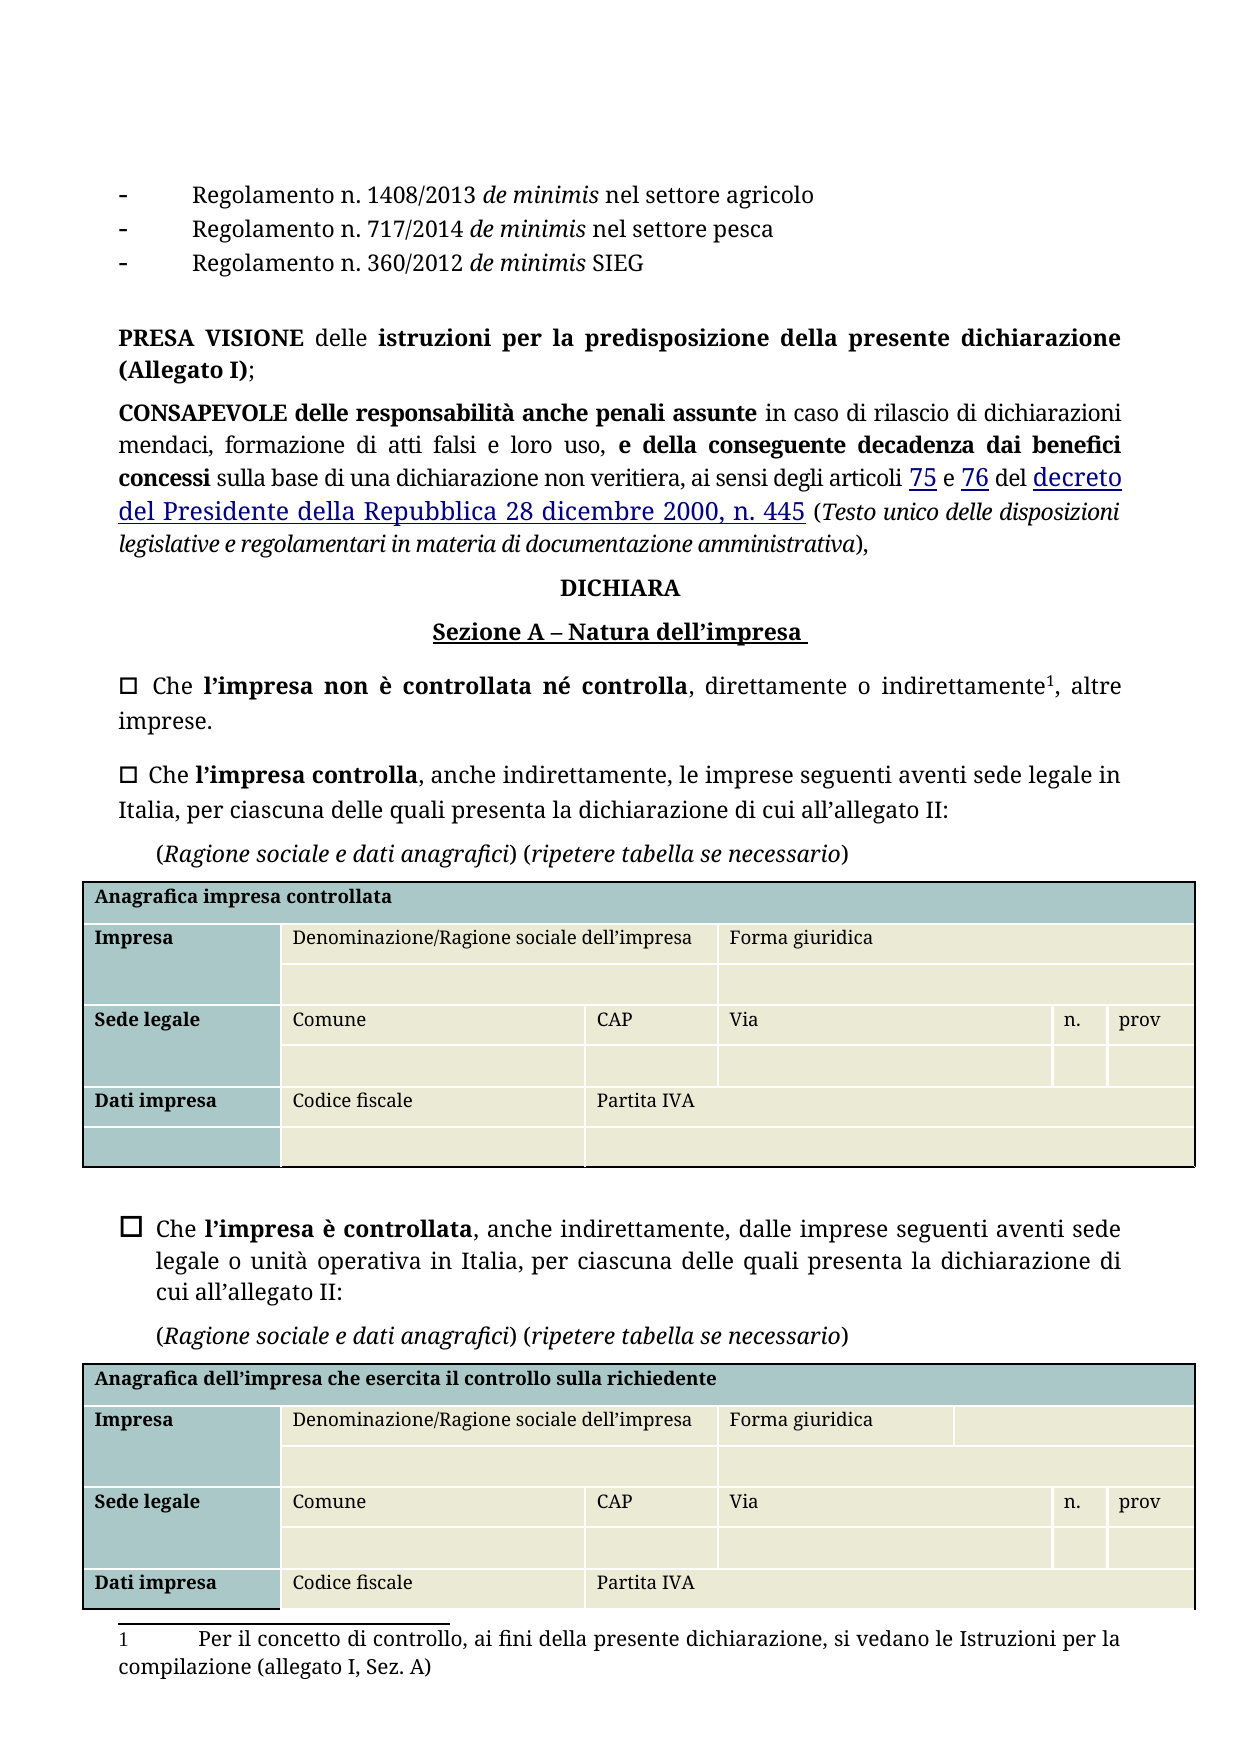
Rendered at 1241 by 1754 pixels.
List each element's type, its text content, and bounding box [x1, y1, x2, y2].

list Che l’impresa è controllata, anche indirettamente, dalle imprese seguenti aventi sede legale o unità operativa in Italia, per ciascuna delle quali presenta la dichiarazione di cui all’allegato II: [118, 1213, 1122, 1307]
table_cell Codice fiscale [282, 1088, 584, 1126]
text DICHIARA [118, 572, 1122, 603]
table_cell Impresa [84, 925, 280, 1004]
table_cell Sede legale [84, 1488, 280, 1568]
table_cell [586, 1046, 717, 1086]
table_cell [282, 1046, 584, 1086]
table_cell prov [1109, 1006, 1194, 1044]
table_cell [1109, 1046, 1194, 1086]
table_cell [719, 1046, 1051, 1086]
table_header Anagrafica impresa controllata [84, 883, 1194, 923]
table_cell Denominazione/Ragione sociale dell’impresa [282, 1407, 717, 1445]
table_cell Via [719, 1006, 1051, 1044]
table_cell Comune [282, 1006, 584, 1044]
table_cell n. [1054, 1006, 1106, 1044]
text Per il concetto di controllo, ai fini della presente dichiarazione, si vedano le Istruzioni per la compilazione (allegato I, Sez. A) [118, 1624, 1122, 1681]
table_cell CAP [586, 1006, 717, 1044]
table_cell Forma giuridica [719, 1407, 953, 1445]
table_cell Partita IVA [586, 1570, 1194, 1608]
text (Ragione sociale e dati anagrafici) (ripetere tabella se necessario) [156, 1319, 1122, 1351]
table_cell Codice fiscale [282, 1570, 584, 1608]
list Regolamento n. 360/2012 de minimis SIEG [118, 244, 1122, 278]
table_cell [719, 965, 1194, 1004]
table_cell Via [719, 1488, 1051, 1526]
table_cell [282, 1528, 584, 1568]
table_cell Denominazione/Ragione sociale dell’impresa [282, 925, 717, 963]
table_cell prov [1109, 1488, 1194, 1526]
list Regolamento n. 717/2014 de minimis nel settore pesca [118, 210, 1122, 244]
text (Ragione sociale e dati anagrafici) (ripetere tabella se necessario) [156, 837, 1122, 869]
table_cell [719, 1447, 1194, 1486]
table_cell [282, 1447, 717, 1486]
table_cell Dati impresa [84, 1570, 280, 1608]
table_cell [719, 1528, 1051, 1568]
table_cell Comune [282, 1488, 584, 1526]
list Regolamento n. 1408/2013 de minimis nel settore agricolo [118, 176, 1122, 210]
table_cell Sede legale [84, 1006, 280, 1086]
table_cell Dati impresa [84, 1088, 280, 1126]
table_cell [84, 1128, 280, 1166]
text CONSAPEVOLE delle responsabilità anche penali assunte in caso di rilascio di dichiarazioni mendaci, formazione di atti falsi e loro uso, e della conseguente decadenza dai benefici concessi sulla base di una dichiarazione non veritiera, ai sensi degli articoli 75 e 76 del decreto del Presidente della Repubblica 28 dicembre 2000, n. 445 (Testo unico delle disposizioni legislative e regolamentari in materia di documentazione amministrativa), [118, 397, 1122, 559]
table_cell n. [1054, 1488, 1106, 1526]
table_cell [955, 1407, 1194, 1445]
table_cell Partita IVA [586, 1088, 1194, 1126]
table_cell [586, 1128, 1194, 1166]
table_cell [1054, 1528, 1106, 1568]
table_cell [282, 965, 717, 1004]
table_cell [586, 1528, 717, 1568]
table_cell [1109, 1528, 1194, 1568]
table_cell Forma giuridica [719, 925, 1194, 963]
text PRESA VISIONE delle istruzioni per la predisposizione della presente dichiarazione (Allegato I); [118, 322, 1122, 385]
table_cell [1054, 1046, 1106, 1086]
text  Che l’impresa non è controllata né controlla, direttamente o indirettamente, altre imprese. [118, 659, 1122, 736]
text Sezione A – Natura dell’impresa [118, 615, 1122, 647]
table_cell CAP [586, 1488, 717, 1526]
table_header Anagrafica dell’impresa che esercita il controllo sulla richiedente [84, 1365, 1194, 1405]
table_cell [282, 1128, 584, 1166]
table_cell Impresa [84, 1407, 280, 1486]
text  Che l’impresa controlla, anche indirettamente, le imprese seguenti aventi sede legale in Italia, per ciascuna delle quali presenta la dichiarazione di cui all’allegato II: [118, 748, 1122, 825]
